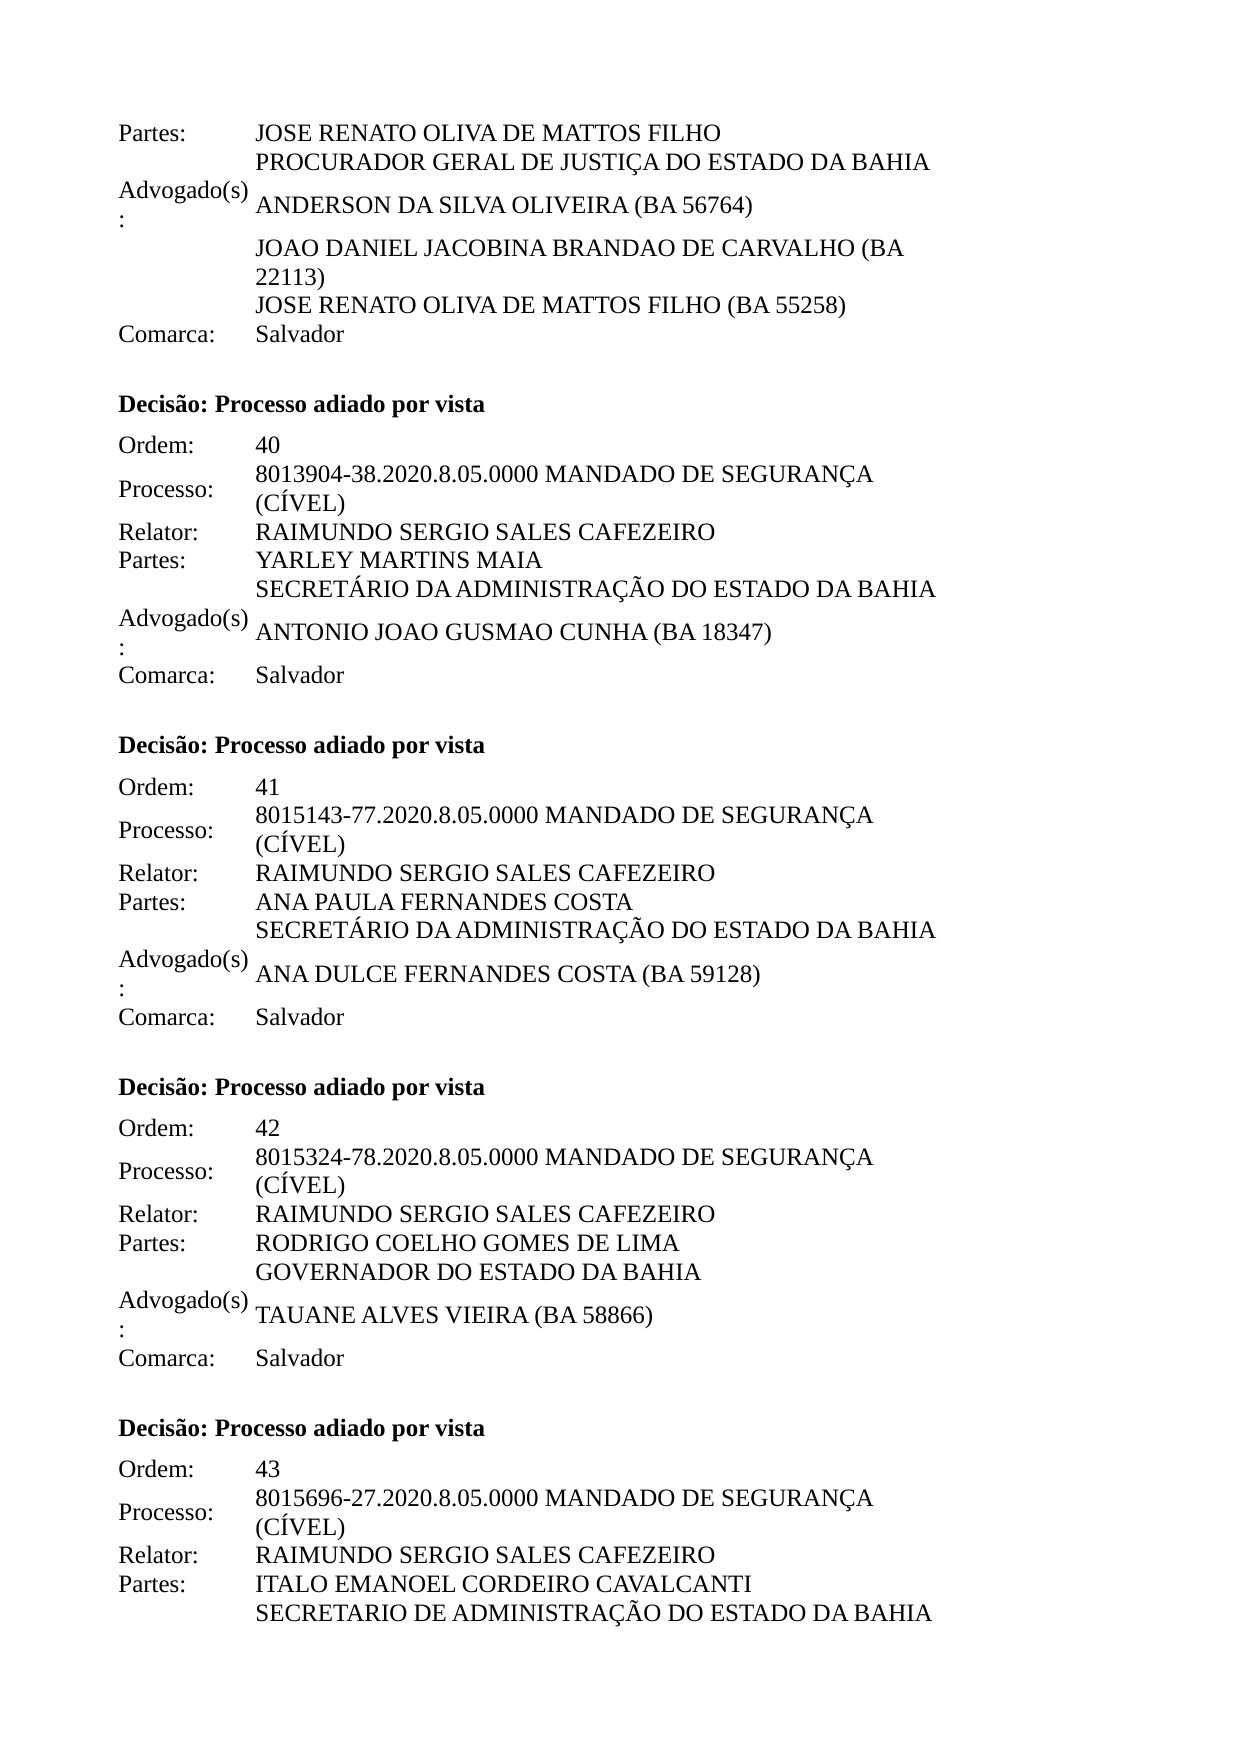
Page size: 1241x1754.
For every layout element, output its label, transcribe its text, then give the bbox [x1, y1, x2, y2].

text Decisão: Processo adiado por vista [118, 1072, 1101, 1101]
text Decisão: Processo adiado por vista [118, 731, 1101, 759]
table_cell JOAO DANIEL JACOBINA BRANDAO DE CARVALHO (BA 22113) [255, 233, 977, 291]
table_cell GOVERNADOR DO ESTADO DA BAHIA [255, 1257, 969, 1286]
table_cell Salvador [255, 319, 977, 348]
table_cell RAIMUNDO SERGIO SALES CAFEZEIRO [255, 517, 969, 546]
table_header 40 [255, 431, 969, 459]
table_cell Comarca: [118, 661, 255, 689]
table_header 43 [255, 1454, 969, 1483]
table_cell Relator: [118, 1541, 255, 1569]
table_cell Processo: [118, 459, 255, 517]
table_cell Salvador [255, 661, 969, 689]
table_cell 8015324-78.2020.8.05.0000 MANDADO DE SEGURANÇA (CÍVEL) [255, 1142, 969, 1199]
table_cell ITALO EMANOEL CORDEIRO CAVALCANTI [255, 1569, 969, 1598]
table_cell JOSE RENATO OLIVA DE MATTOS FILHO (BA 55258) [255, 291, 977, 319]
table_cell Processo: [118, 801, 255, 858]
table_cell Partes: [118, 118, 255, 147]
table_cell Partes: [118, 887, 255, 916]
table_cell ANTONIO JOAO GUSMAO CUNHA (BA 18347) [255, 603, 969, 661]
table_cell SECRETÁRIO DA ADMINISTRAÇÃO DO ESTADO DA BAHIA [255, 574, 969, 603]
table_cell Relator: [118, 1199, 255, 1228]
table_header Ordem: [118, 1454, 255, 1483]
table_header Ordem: [118, 431, 255, 459]
table_cell Salvador [255, 1343, 969, 1372]
table_cell [118, 291, 255, 319]
table_cell PROCURADOR GERAL DE JUSTIÇA DO ESTADO DA BAHIA [255, 147, 977, 176]
table_cell Partes: [118, 1228, 255, 1257]
table_cell Relator: [118, 858, 255, 887]
table_cell Advogado(s): [118, 176, 255, 233]
text Decisão: Processo adiado por vista [118, 1413, 1101, 1442]
table_header 42 [255, 1113, 969, 1142]
table_cell ANDERSON DA SILVA OLIVEIRA (BA 56764) [255, 176, 977, 233]
table_cell RODRIGO COELHO GOMES DE LIMA [255, 1228, 969, 1257]
table_cell RAIMUNDO SERGIO SALES CAFEZEIRO [255, 858, 969, 887]
table_cell 8013904-38.2020.8.05.0000 MANDADO DE SEGURANÇA (CÍVEL) [255, 459, 969, 517]
table_cell RAIMUNDO SERGIO SALES CAFEZEIRO [255, 1541, 969, 1569]
table_cell ANA PAULA FERNANDES COSTA [255, 887, 969, 916]
table_cell [118, 233, 255, 291]
table_cell [118, 1598, 255, 1627]
table_cell Comarca: [118, 1343, 255, 1372]
table_header Ordem: [118, 772, 255, 801]
table_header 41 [255, 772, 969, 801]
table_cell Advogado(s): [118, 1286, 255, 1343]
table_cell JOSE RENATO OLIVA DE MATTOS FILHO [255, 118, 977, 147]
table_cell Advogado(s): [118, 944, 255, 1002]
table_cell [118, 147, 255, 176]
table_cell [118, 1257, 255, 1286]
table_cell Advogado(s): [118, 603, 255, 661]
table_cell RAIMUNDO SERGIO SALES CAFEZEIRO [255, 1199, 969, 1228]
table_header Ordem: [118, 1113, 255, 1142]
text Decisão: Processo adiado por vista [118, 389, 1101, 418]
table_cell YARLEY MARTINS MAIA [255, 546, 969, 574]
table_cell Processo: [118, 1483, 255, 1541]
table_cell TAUANE ALVES VIEIRA (BA 58866) [255, 1286, 969, 1343]
table_cell Salvador [255, 1002, 969, 1031]
table_cell Partes: [118, 546, 255, 574]
table_cell SECRETARIO DE ADMINISTRAÇÃO DO ESTADO DA BAHIA [255, 1598, 969, 1627]
table_cell 8015696-27.2020.8.05.0000 MANDADO DE SEGURANÇA (CÍVEL) [255, 1483, 969, 1541]
table_cell 8015143-77.2020.8.05.0000 MANDADO DE SEGURANÇA (CÍVEL) [255, 801, 969, 858]
table_cell Comarca: [118, 1002, 255, 1031]
table_cell Processo: [118, 1142, 255, 1199]
table_cell Partes: [118, 1569, 255, 1598]
table_cell [118, 916, 255, 944]
table_cell [118, 574, 255, 603]
table_cell ANA DULCE FERNANDES COSTA (BA 59128) [255, 944, 969, 1002]
table_cell Relator: [118, 517, 255, 546]
table_cell Comarca: [118, 319, 255, 348]
table_cell SECRETÁRIO DA ADMINISTRAÇÃO DO ESTADO DA BAHIA [255, 916, 969, 944]
